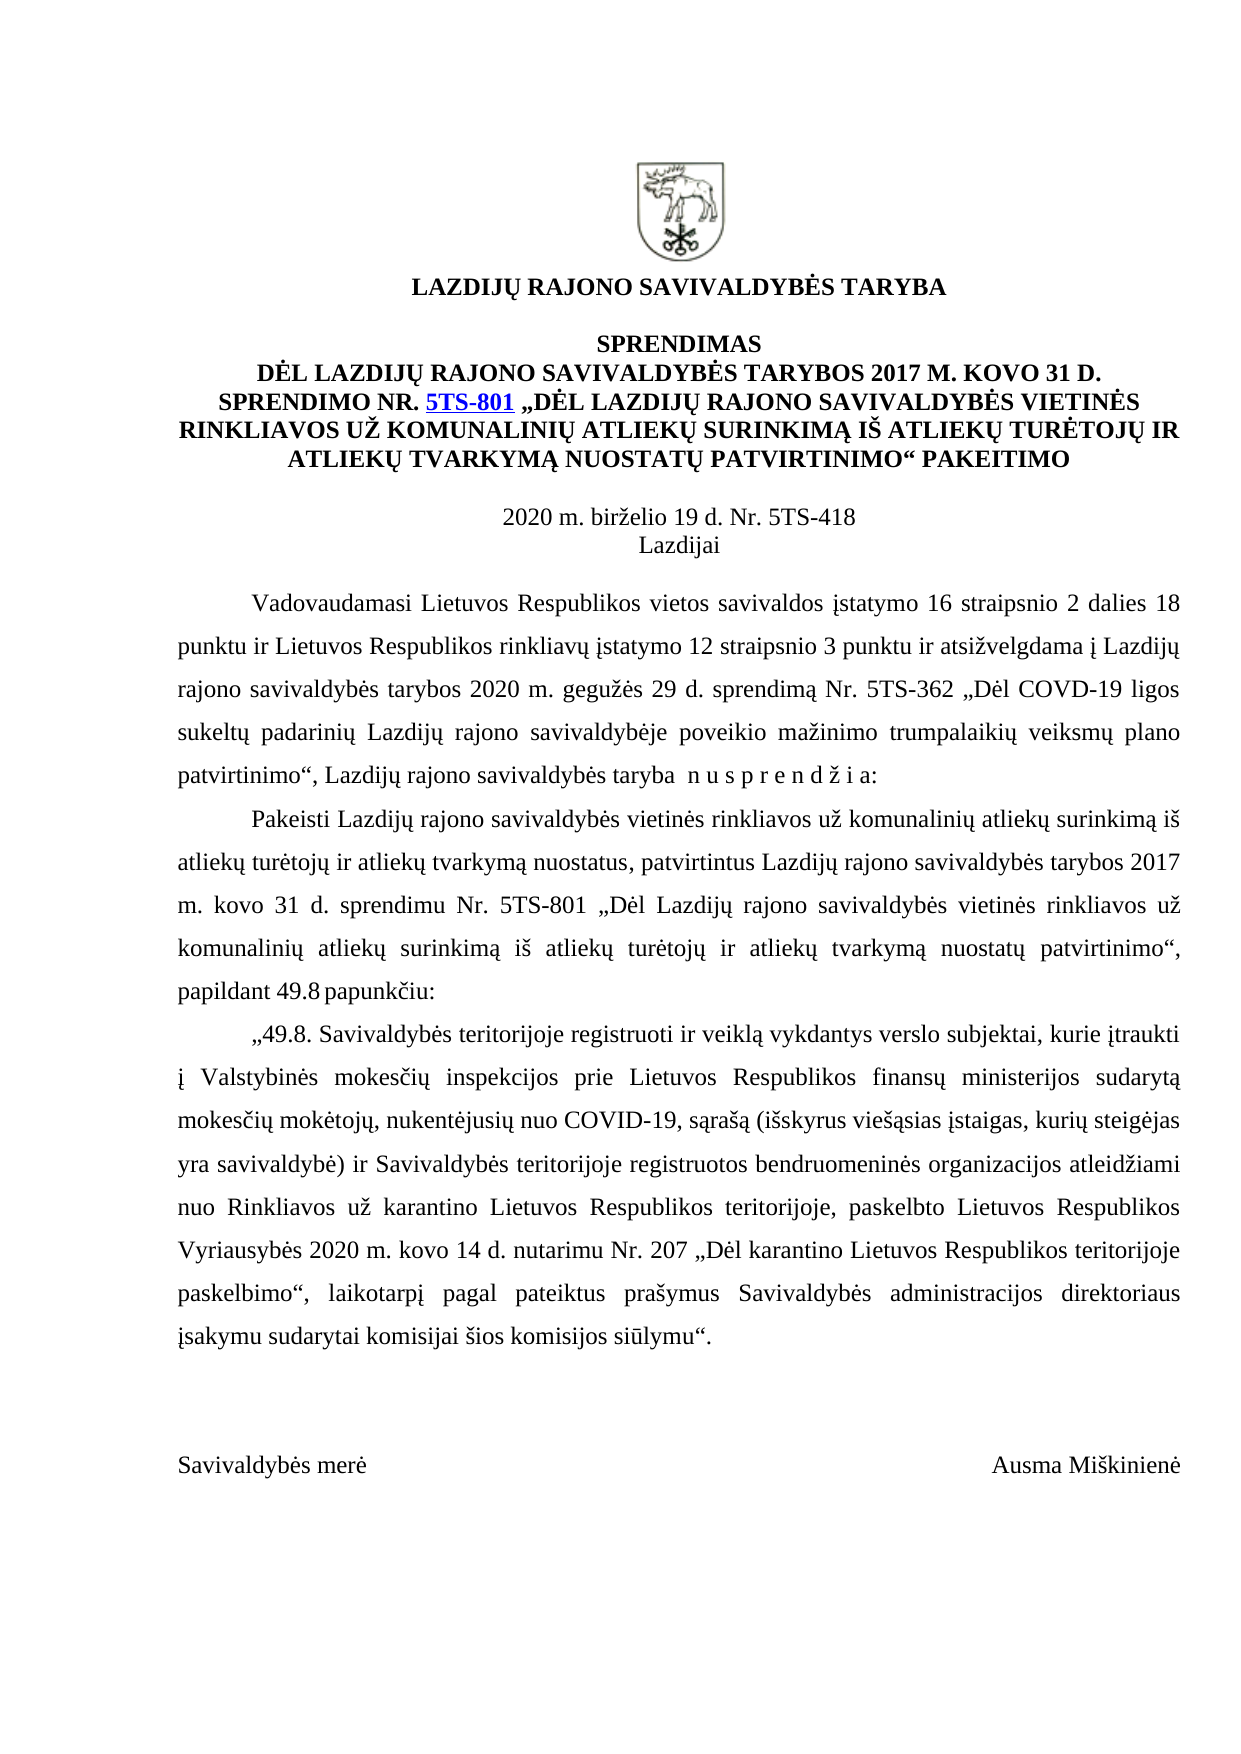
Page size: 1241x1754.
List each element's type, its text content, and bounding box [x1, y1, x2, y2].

text SPRENDIMAS [177, 329, 1181, 358]
text LAZDIJŲ RAJONO SAVIVALDYBĖS TARYBA [177, 272, 1181, 301]
text Lazdijai [177, 531, 1181, 559]
text Vadovaudamasi Lietuvos Respublikos vietos savivaldos įstatymo 16 straipsnio 2 dalies 18 punktu ir Lietuvos Respublikos rinkliavų įstatymo 12 straipsnio 3 punktu ir atsižvelgdama į Lazdijų rajono savivaldybės tarybos 2020 m. gegužės 29 d. sprendimą Nr. 5TS-362 „Dėl COVD-19 ligos sukeltų padarinių Lazdijų rajono savivaldybėje poveikio mažinimo trumpalaikių veiksmų plano patvirtinimo“, Lazdijų rajono savivaldybės taryba n u s p r e n d ž i a: [177, 588, 1181, 789]
text „49.8. Savivaldybės teritorijoje registruoti ir veiklą vykdantys verslo subjektai, kurie įtraukti į Valstybinės mokesčių inspekcijos prie Lietuvos Respublikos finansų ministerijos sudarytą mokesčių mokėtojų, nukentėjusių nuo COVID-19, sąrašą (išskyrus viešąsias įstaigas, kurių steigėjas yra savivaldybė) ir Savivaldybės teritorijoje registruotos bendruomeninės organizacijos atleidžiami nuo Rinkliavos už karantino Lietuvos Respublikos teritorijoje, paskelbto Lietuvos Respublikos Vyriausybės 2020 m. kovo 14 d. nutarimu Nr. 207 „Dėl karantino Lietuvos Respublikos teritorijoje paskelbimo“, laikotarpį pagal pateiktus prašymus Savivaldybės administracijos direktoriaus įsakymu sudarytai komisijai šios komisijos siūlymu“. [177, 1019, 1181, 1350]
text 2020 m. birželio 19 d. Nr. 5TS-418 [177, 502, 1181, 531]
text Pakeisti Lazdijų rajono savivaldybės vietinės rinkliavos už komunalinių atliekų surinkimą iš atliekų turėtojų ir atliekų tvarkymą nuostatus, patvirtintus Lazdijų rajono savivaldybės tarybos 2017 m. kovo 31 d. sprendimu Nr. 5TS-801 „Dėl Lazdijų rajono savivaldybės vietinės rinkliavos už komunalinių atliekų surinkimą iš atliekų turėtojų ir atliekų tvarkymą nuostatų patvirtinimo“, papildant 49.8 papunkčiu: [177, 804, 1181, 1005]
text Savivaldybės merė Ausma Miškinienė [177, 1451, 1181, 1479]
text DĖL LAZDIJŲ RAJONO SAVIVALDYBĖS TARYBOS 2017 M. KOVO 31 D. SPRENDIMO NR. 5TS-801 „DĖL LAZDIJŲ RAJONO SAVIVALDYBĖS VIETINĖS RINKLIAVOS UŽ KOMUNALINIŲ ATLIEKŲ SURINKIMĄ IŠ ATLIEKŲ TURĖTOJŲ IR ATLIEKŲ TVARKYMĄ NUOSTATŲ PATVIRTINIMO“ PAKEITIMO [177, 358, 1181, 473]
